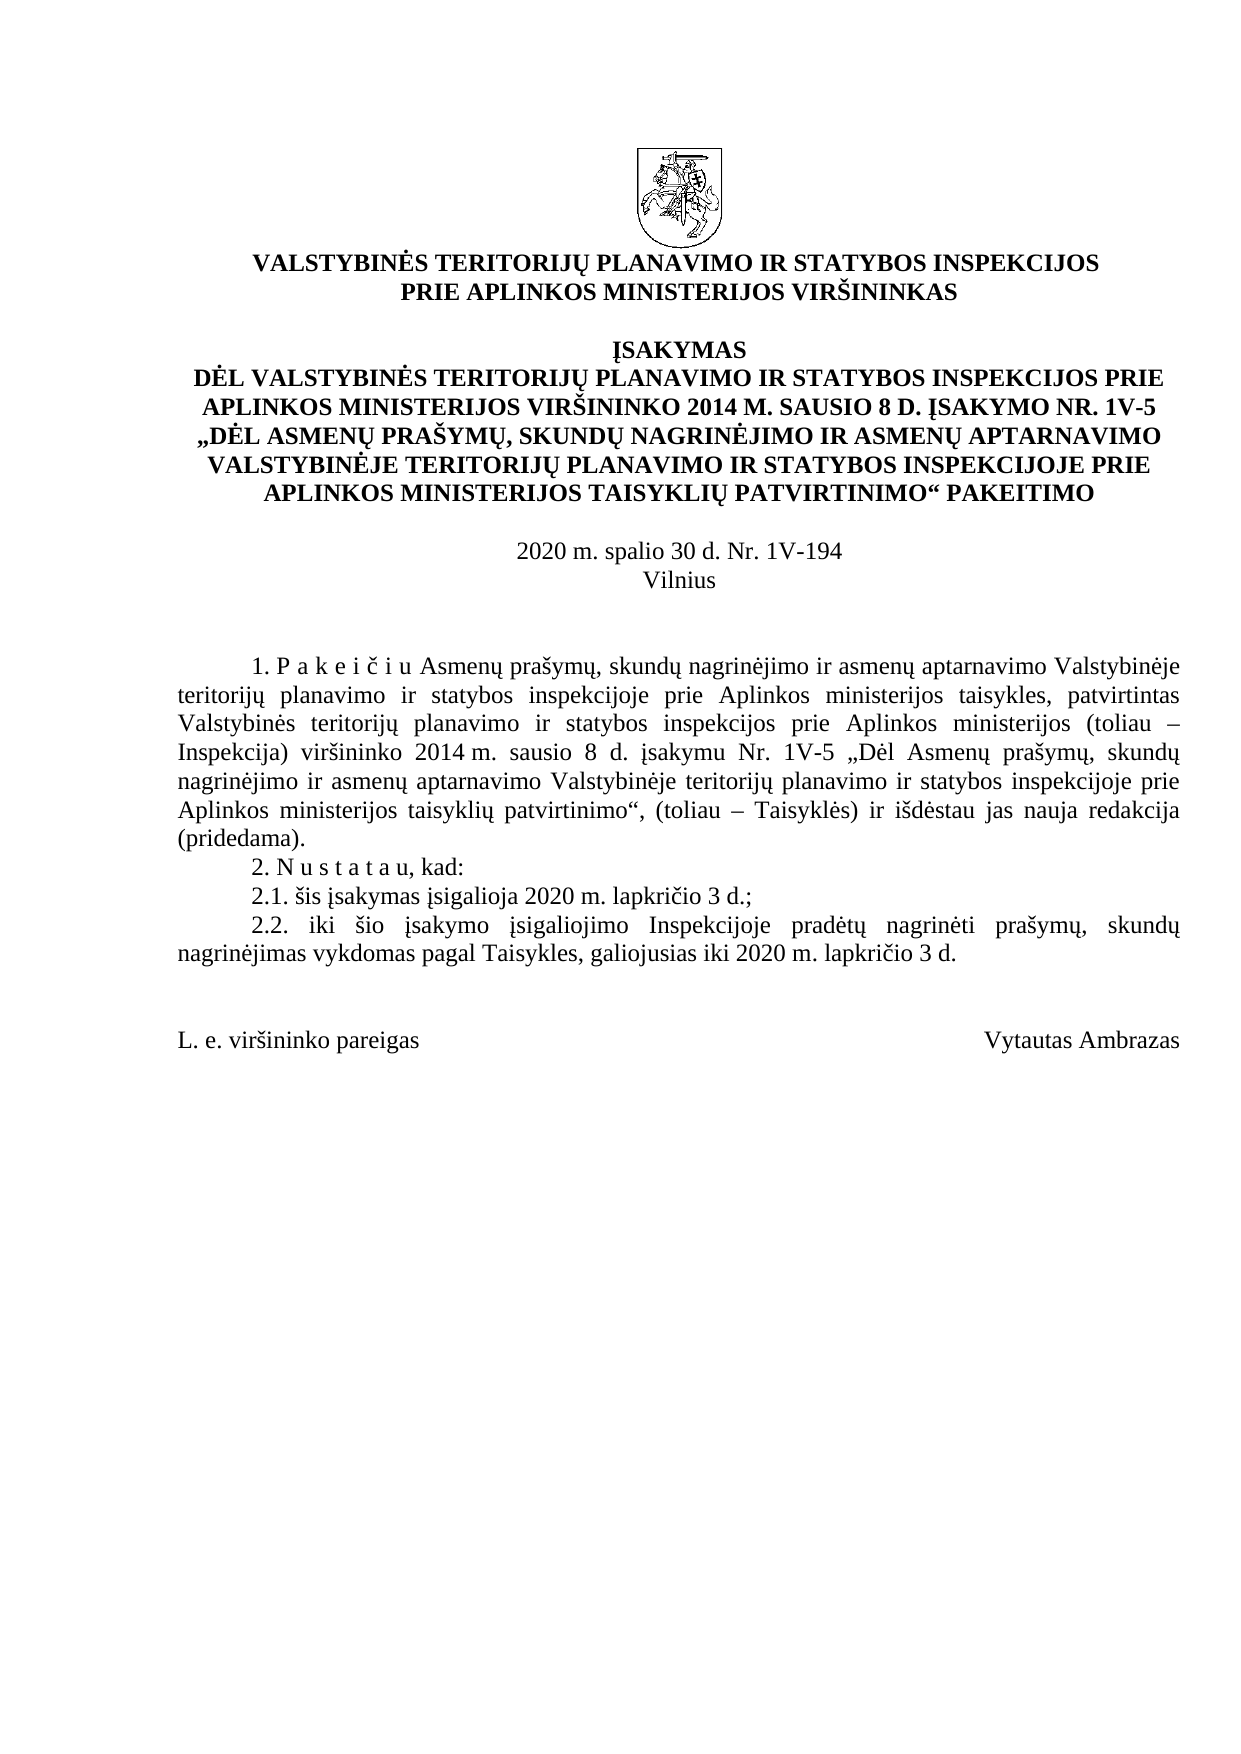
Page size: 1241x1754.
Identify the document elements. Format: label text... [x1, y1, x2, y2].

text prie aplinkos ministerijos viršininkas [177, 277, 1181, 306]
text valstybinės teritorijų planavimo ir statybos inspekcijos [177, 248, 1181, 277]
text 2.2. iki šio įsakymo įsigaliojimo Inspekcijoje pradėtų nagrinėti prašymų, skundų nagrinėjimas vykdomas pagal Taisykles, galiojusias iki 2020 m. lapkričio 3 d. [177, 910, 1181, 967]
text 2. N u s t a t a u, kad: [177, 852, 1181, 881]
text ĮSAKYMAS [177, 335, 1181, 363]
text 1. P a k e i č i u Asmenų prašymų, skundų nagrinėjimo ir asmenų aptarnavimo Valstybinėje teritorijų planavimo ir statybos inspekcijoje prie Aplinkos ministerijos taisykles, patvirtintas Valstybinės teritorijų planavimo ir statybos inspekcijos prie Aplinkos ministerijos (toliau – Inspekcija) viršininko 2014 m. sausio 8 d. įsakymu Nr. 1V-5 „Dėl Asmenų prašymų, skundų nagrinėjimo ir asmenų aptarnavimo Valstybinėje teritorijų planavimo ir statybos inspekcijoje prie Aplinkos ministerijos taisyklių patvirtinimo“, (toliau – Taisyklės) ir išdėstau jas nauja redakcija (pridedama). [177, 651, 1181, 852]
text L. e. viršininko pareigas Vytautas Ambrazas [177, 1025, 1181, 1053]
text 2.1. šis įsakymas įsigalioja 2020 m. lapkričio 3 d.; [177, 881, 1181, 910]
text 2020 m. spalio 30 d. Nr. 1V-194 Vilnius [177, 536, 1181, 593]
text DĖL VALSTYBINĖS TERITORIJŲ PLANAVIMO IR STATYBOS INSPEKCIJOS PRIE APLINKOS MINISTERIJOS VIRŠININKO 2014 M. SAUSIO 8 D. ĮSAKYMO NR. 1V-5 „DĖL ASMENŲ PRAŠYMŲ, SKUNDŲ NAGRINĖJIMO IR ASMENŲ APTARNAVIMO VALSTYBINĖJE TERITORIJŲ PLANAVIMO IR STATYBOS INSPEKCIJOJE PRIE APLINKOS MINISTERIJOS TAISYKLIŲ PATVIRTINIMO“ PAKEITIMO [177, 363, 1181, 507]
